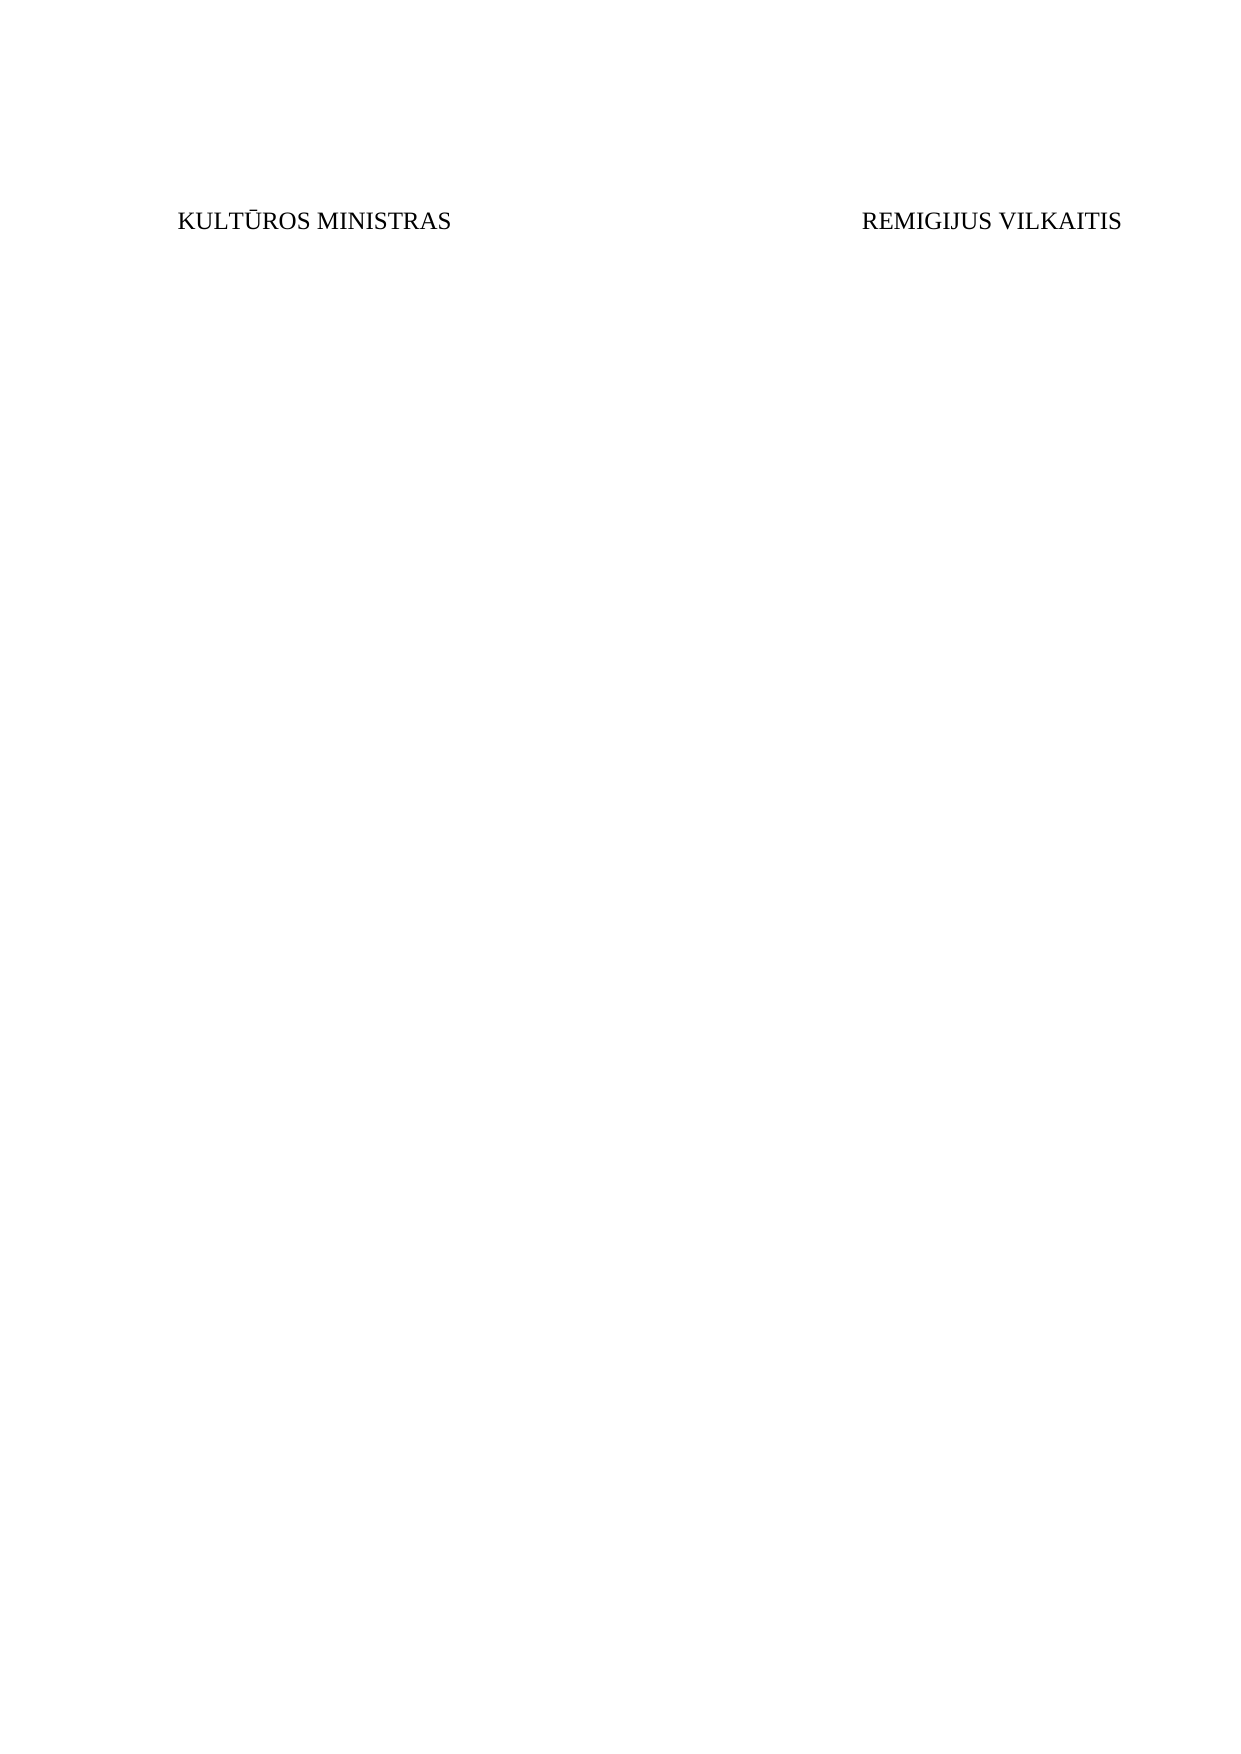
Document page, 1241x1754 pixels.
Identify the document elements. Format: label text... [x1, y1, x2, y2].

text KULTŪROS MINISTRAS REMIGIJUS VILKAITIS [177, 206, 1181, 235]
